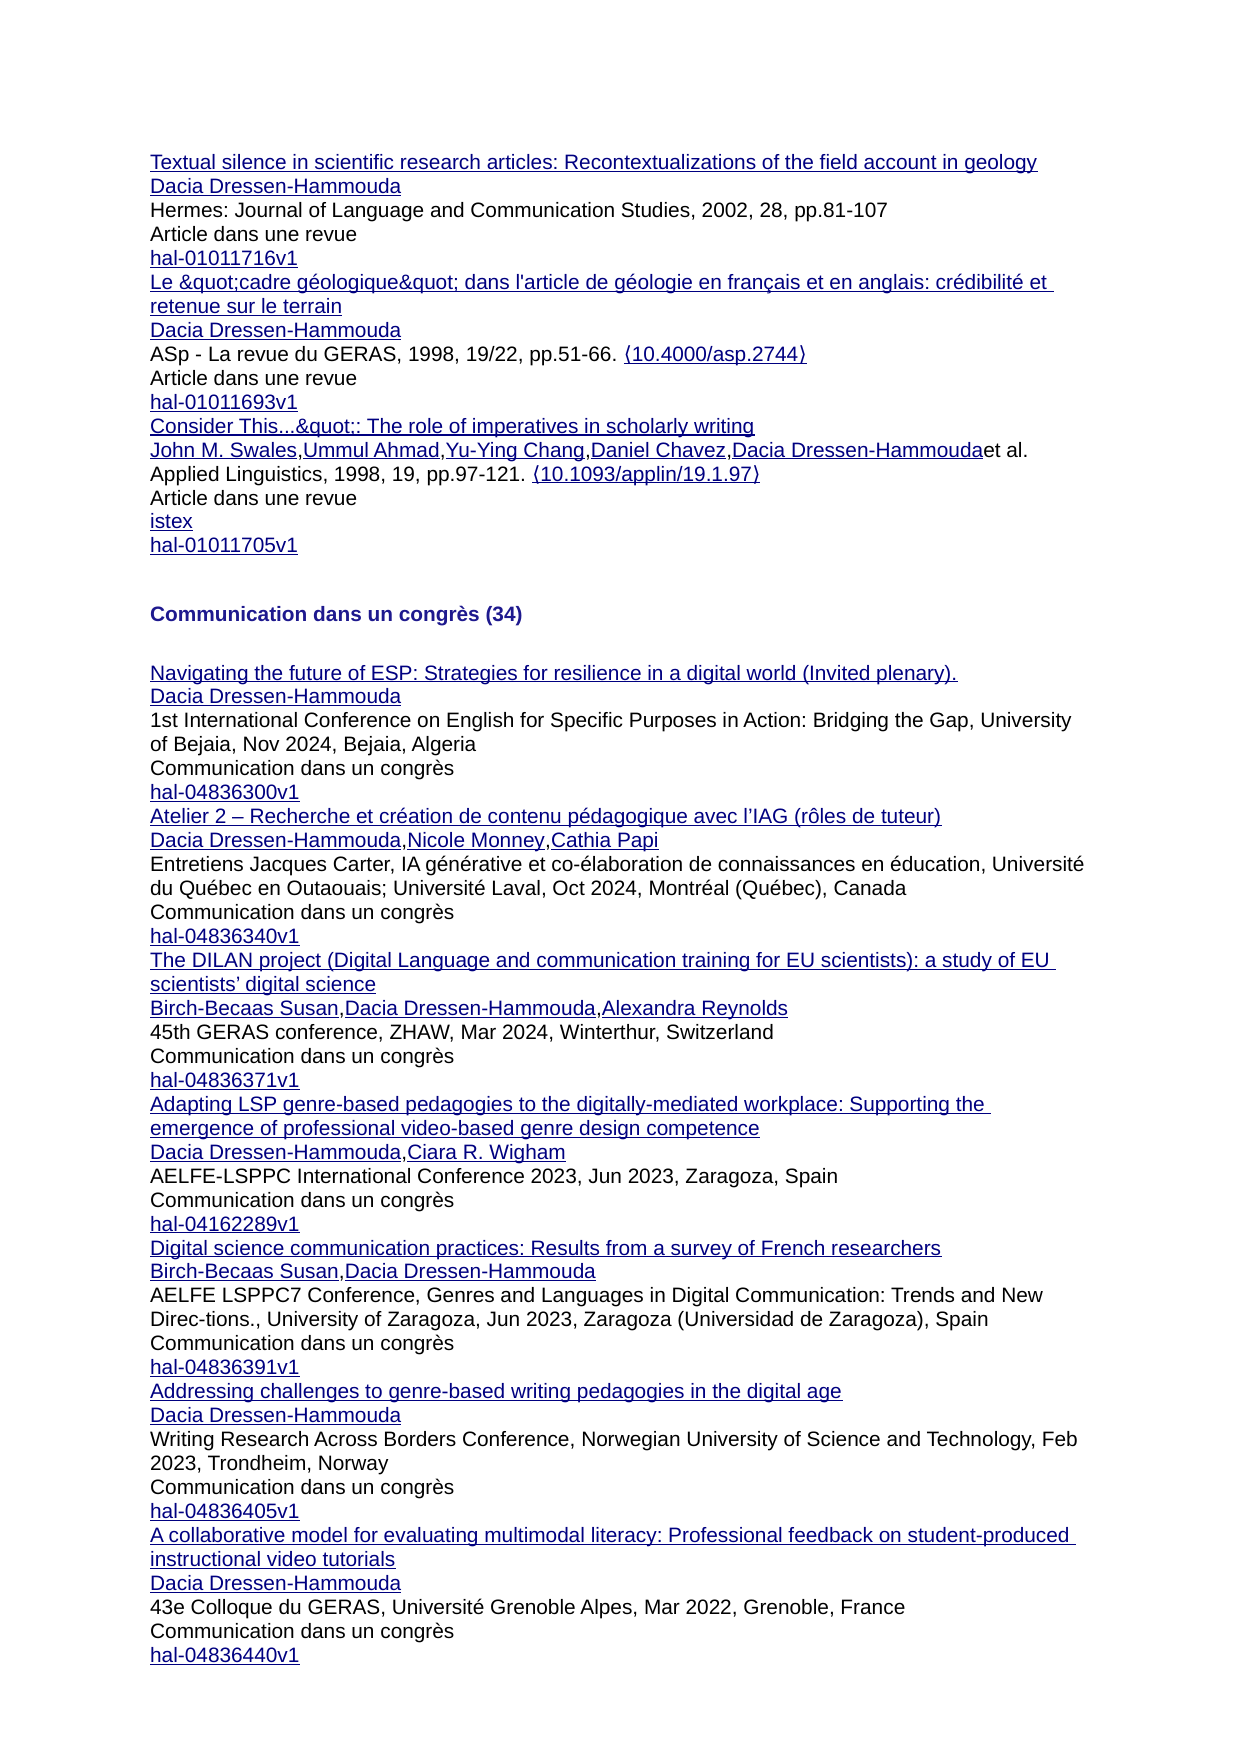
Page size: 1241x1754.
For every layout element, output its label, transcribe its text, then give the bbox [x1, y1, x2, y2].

table_cell Consider This...&quot;: The role of imperatives in scholarly writing John M. Swales,Ummul Ahmad,Yu-Ying Chang,Daniel Chavez,Dacia Dressen-Hammoudaet al. Applied Linguistics, 1998, 19, pp.97-121. ⟨10.1093/applin/19.1.97⟩ Article dans une revue istex hal-01011705v1 [150, 414, 1090, 557]
subtitle Communication dans un congrès (34) [150, 602, 1090, 626]
table_cell Adapting LSP genre-based pedagogies to the digitally-mediated workplace: Supporting the emergence of professional video-based genre design competence Dacia Dressen-Hammouda,Ciara R. Wigham AELFE-LSPPC International Conference 2023, Jun 2023, Zaragoza, Spain Communication dans un congrès hal-04162289v1 [150, 1092, 1090, 1235]
table_cell Digital science communication practices: Results from a survey of French researchers Birch-Becaas Susan,Dacia Dressen-Hammouda AELFE LSPPC7 Conference, Genres and Languages in Digital Communication: Trends and New Direc-tions., University of Zaragoza, Jun 2023, Zaragoza (Universidad de Zaragoza), Spain Communication dans un congrès hal-04836391v1 [150, 1235, 1090, 1379]
table_cell The DILAN project (Digital Language and communication training for EU scientists): a study of EU scientists’ digital science Birch-Becaas Susan,Dacia Dressen-Hammouda,Alexandra Reynolds 45th GERAS conference, ZHAW, Mar 2024, Winterthur, Switzerland Communication dans un congrès hal-04836371v1 [150, 948, 1090, 1092]
table_header Navigating the future of ESP: Strategies for resilience in a digital world (Invited plenary). Dacia Dressen-Hammouda 1st International Conference on English for Specific Purposes in Action: Bridging the Gap, University of Bejaia, Nov 2024, Bejaia, Algeria Communication dans un congrès hal-04836300v1 [150, 660, 1090, 804]
table_cell Addressing challenges to genre-based writing pedagogies in the digital age Dacia Dressen-Hammouda Writing Research Across Borders Conference, Norwegian University of Science and Technology, Feb 2023, Trondheim, Norway Communication dans un congrès hal-04836405v1 [150, 1379, 1090, 1523]
table_cell Textual silence in scientific research articles: Recontextualizations of the field account in geology Dacia Dressen-Hammouda Hermes: Journal of Language and Communication Studies, 2002, 28, pp.81-107 Article dans une revue hal-01011716v1 [150, 150, 1090, 270]
table_cell A collaborative model for evaluating multimodal literacy: Professional feedback on student-produced instructional video tutorials Dacia Dressen-Hammouda 43e Colloque du GERAS, Université Grenoble Alpes, Mar 2022, Grenoble, France Communication dans un congrès hal-04836440v1 [150, 1523, 1090, 1667]
table_cell Atelier 2 – Recherche et création de contenu pédagogique avec l’IAG (rôles de tuteur) Dacia Dressen-Hammouda,Nicole Monney,Cathia Papi Entretiens Jacques Carter, IA générative et co-élaboration de connaissances en éducation, Université du Québec en Outaouais; Université Laval, Oct 2024, Montréal (Québec), Canada Communication dans un congrès hal-04836340v1 [150, 804, 1090, 948]
table_cell Le &quot;cadre géologique&quot; dans l'article de géologie en français et en anglais: crédibilité et retenue sur le terrain Dacia Dressen-Hammouda ASp - La revue du GERAS, 1998, 19/22, pp.51-66. ⟨10.4000/asp.2744⟩ Article dans une revue hal-01011693v1 [150, 270, 1090, 413]
